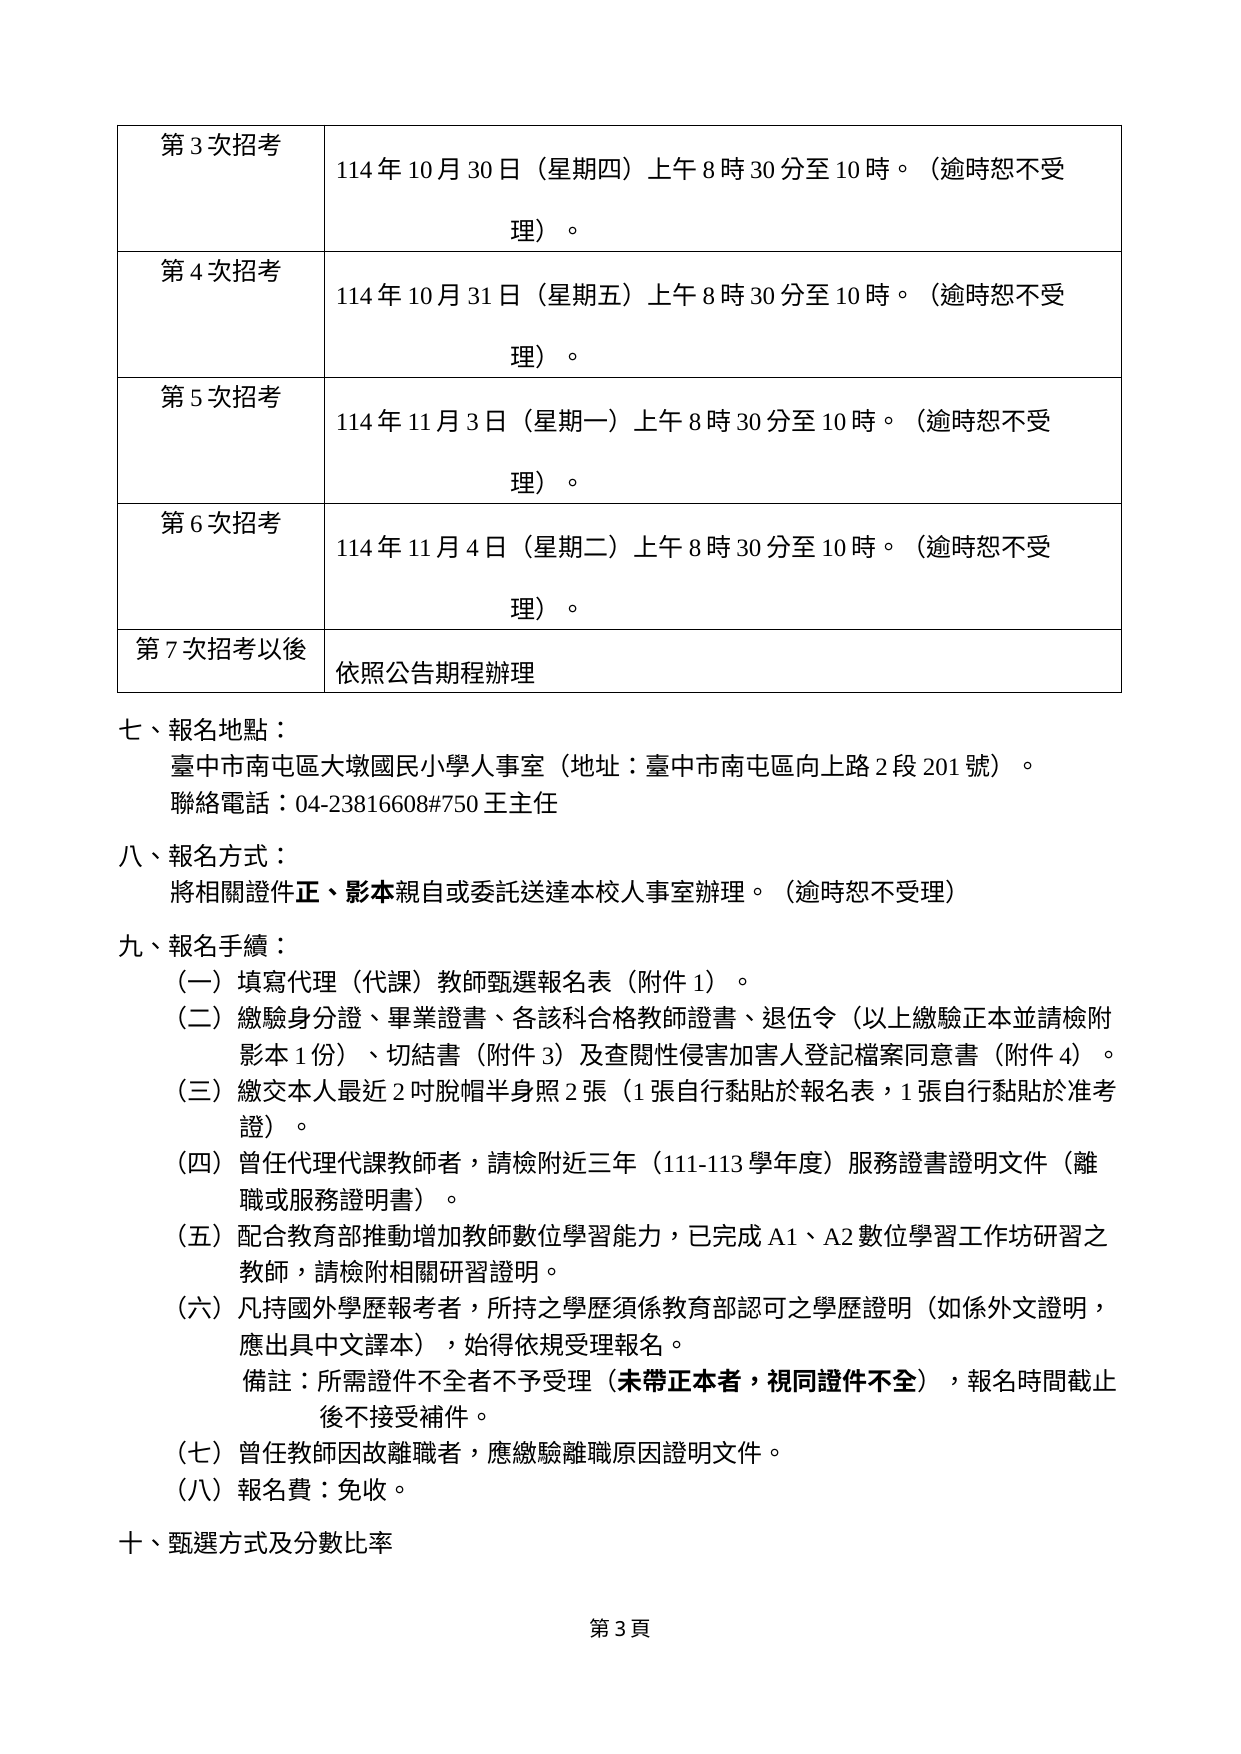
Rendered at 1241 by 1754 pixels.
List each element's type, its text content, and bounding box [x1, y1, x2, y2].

text （五）配合教育部推動增加教師數位學習能力，已完成A1、A2數位學習工作坊研習之教師，請檢附相關研習證明。 [162, 1216, 1122, 1289]
table_cell 第6次招考 [118, 504, 324, 629]
text 十、甄選方式及分數比率 [118, 1524, 1122, 1560]
table_cell 依照公告期程辦理 [325, 630, 1121, 692]
text （八）報名費：免收。 [162, 1470, 1122, 1506]
text 九、報名手續： [118, 926, 1122, 963]
table_cell 114年11月4日（星期二）上午8時30分至10時。（逾時恕不受理）。 [325, 504, 1121, 629]
text （三）繳交本人最近2吋脫帽半身照2張（1張自行黏貼於報名表，1張自行黏貼於准考證）。 [162, 1071, 1122, 1144]
table_cell 114年10月31日（星期五）上午8時30分至10時。（逾時恕不受理）。 [325, 252, 1121, 377]
text （七）曾任教師因故離職者，應繳驗離職原因證明文件。 [162, 1434, 1122, 1470]
table_cell 第7次招考以後 [118, 630, 324, 692]
text （四）曾任代理代課教師者，請檢附近三年（111-113學年度）服務證書證明文件（離職或服務證明書）。 [162, 1144, 1122, 1216]
table_cell 第4次招考 [118, 252, 324, 377]
text 聯絡電話：04-23816608#750王主任 [170, 783, 1122, 819]
text 七、報名地點： [118, 711, 1122, 747]
text 臺中市南屯區大墩國民小學人事室（地址：臺中市南屯區向上路2段201號）。 [170, 747, 1122, 783]
text 備註：所需證件不全者不予受理（未帶正本者，視同證件不全），報名時間截止後不接受補件。 [242, 1361, 1122, 1434]
text 將相關證件正、影本親自或委託送達本校人事室辦理。（逾時恕不受理） [170, 873, 1122, 909]
text （一）填寫代理（代課）教師甄選報名表（附件1）。 [162, 963, 1122, 999]
table_cell 第3次招考 [118, 126, 324, 251]
table_cell 第5次招考 [118, 378, 324, 503]
text 八、報名方式： [118, 837, 1122, 873]
table_cell 114年10月30日（星期四）上午8時30分至10時。（逾時恕不受理）。 [325, 126, 1121, 251]
text （二）繳驗身分證、畢業證書、各該科合格教師證書、退伍令（以上繳驗正本並請檢附影本1份）、切結書（附件3）及查閱性侵害加害人登記檔案同意書（附件4）。 [162, 999, 1122, 1071]
text （六）凡持國外學歷報考者，所持之學歷須係教育部認可之學歷證明（如係外文證明，應出具中文譯本），始得依規受理報名。 [162, 1289, 1122, 1361]
table_cell 114年11月3日（星期一）上午8時30分至10時。（逾時恕不受理）。 [325, 378, 1121, 503]
